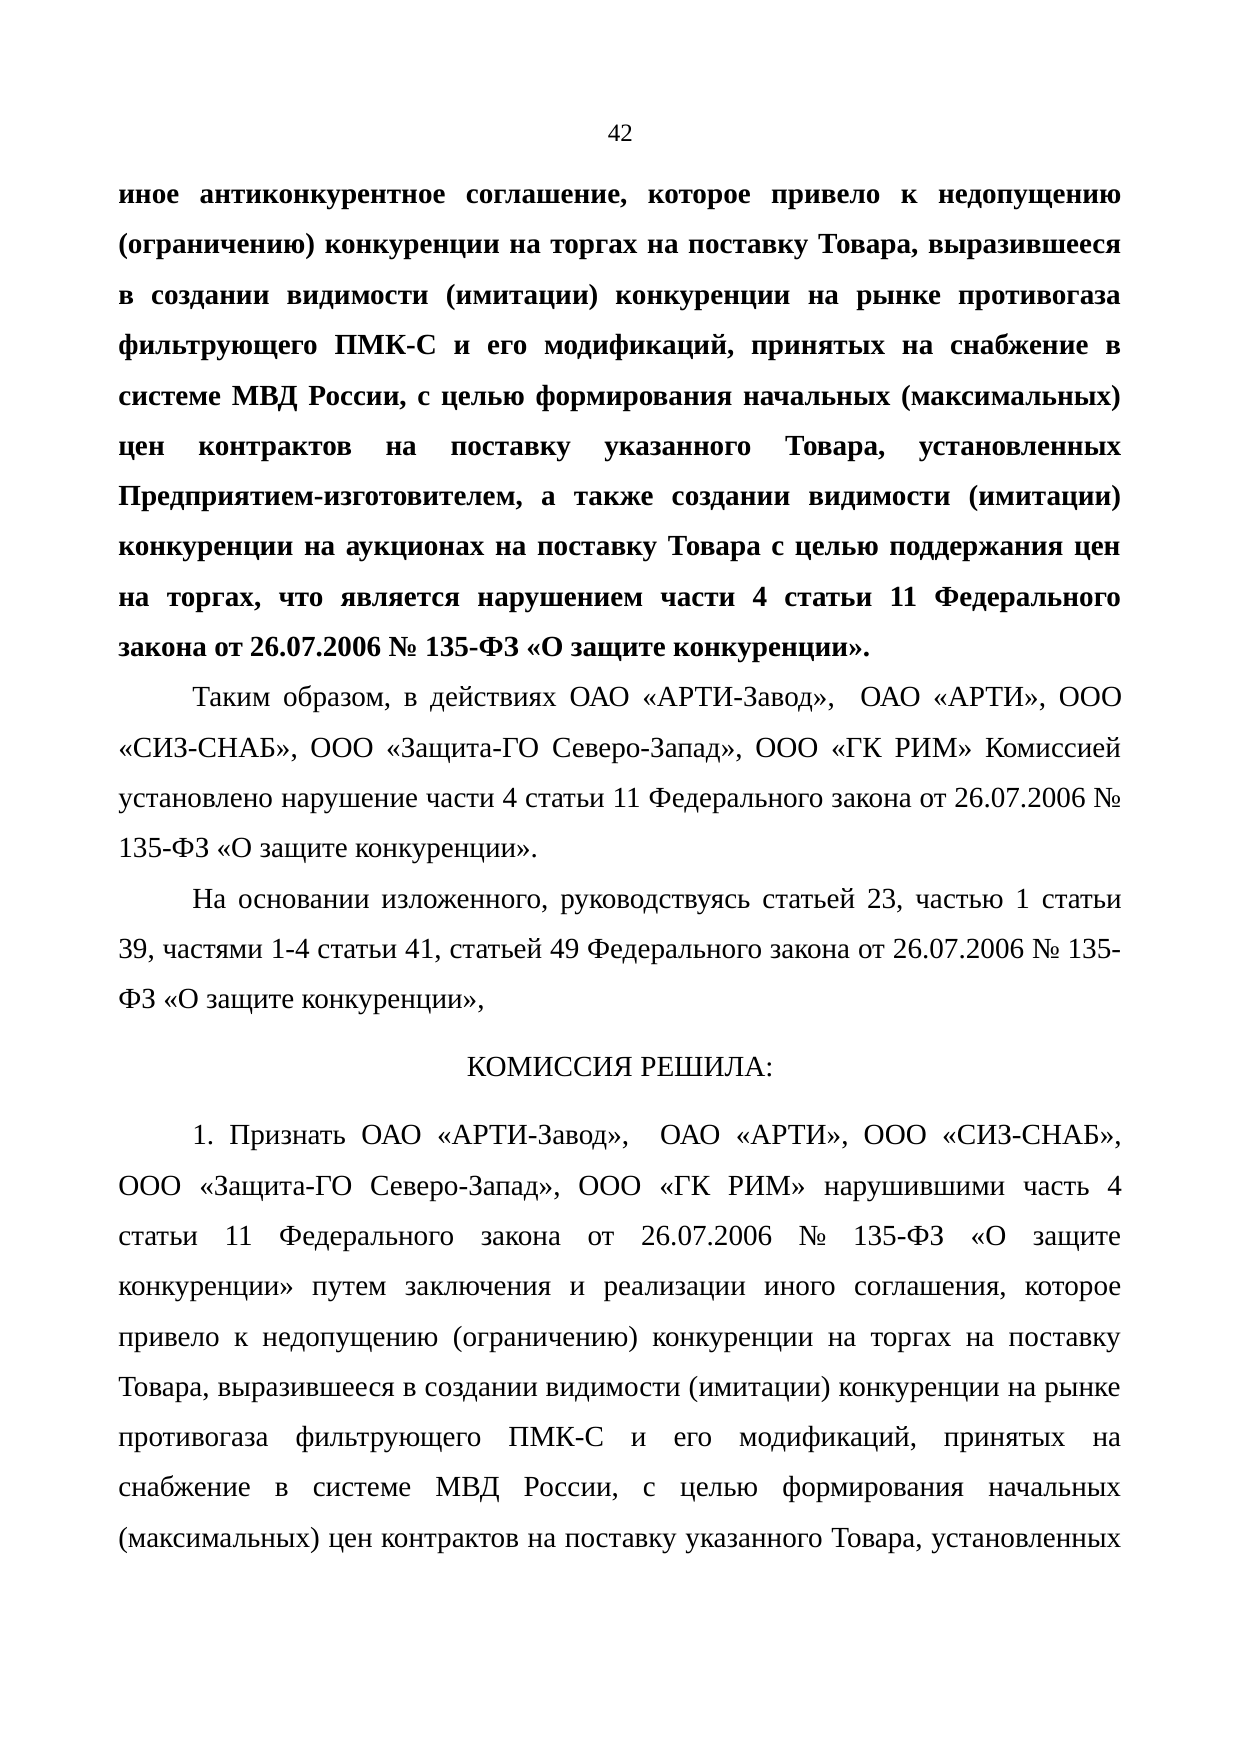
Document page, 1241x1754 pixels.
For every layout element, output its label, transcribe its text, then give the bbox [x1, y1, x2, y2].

text КОМИССИЯ РЕШИЛА: [118, 1049, 1122, 1083]
text На основании изложенного, руководствуясь статьей 23, частью 1 статьи 39, частями 1-4 статьи 41, статьей 49 Федерального закона от 26.07.2006 № 135-ФЗ «О защите конкуренции», [118, 881, 1122, 1015]
text Таким образом, в действиях ОАО «АРТИ-Завод», ОАО «АРТИ», ООО «СИЗ-СНАБ», ООО «Защита-ГО Северо-Запад», ООО «ГК РИМ» Комиссией установлено нарушение части 4 статьи 11 Федерального закона от 26.07.2006 № 135-ФЗ «О защите конкуренции». [118, 679, 1122, 864]
text 1. Признать ОАО «АРТИ-Завод», ОАО «АРТИ», ООО «СИЗ-СНАБ», ООО «Защита-ГО Северо-Запад», ООО «ГК РИМ» нарушившими часть 4 статьи 11 Федерального закона от 26.07.2006 № 135-ФЗ «О защите конкуренции» путем заключения и реализации иного соглашения, которое привело к недопущению (ограничению) конкуренции на торгах на поставку Товара, выразившееся в создании видимости (имитации) конкуренции на рынке противогаза фильтрующего ПМК-С и его модификаций, принятых на снабжение в системе МВД России, с целью формирования начальных (максимальных) цен контрактов на поставку указанного Товара, установленных [118, 1117, 1122, 1553]
text иное антиконкурентное соглашение, которое привело к недопущению (ограничению) конкуренции на торгах на поставку Товара, выразившееся в создании видимости (имитации) конкуренции на рынке противогаза фильтрующего ПМК-С и его модификаций, принятых на снабжение в системе МВД России, с целью формирования начальных (максимальных) цен контрактов на поставку указанного Товара, установленных Предприятием-изготовителем, а также создании видимости (имитации) конкуренции на аукционах на поставку Товара с целью поддержания цен на торгах, что является нарушением части 4 статьи 11 Федерального закона от 26.07.2006 № 135-ФЗ «О защите конкуренции». [118, 176, 1122, 663]
